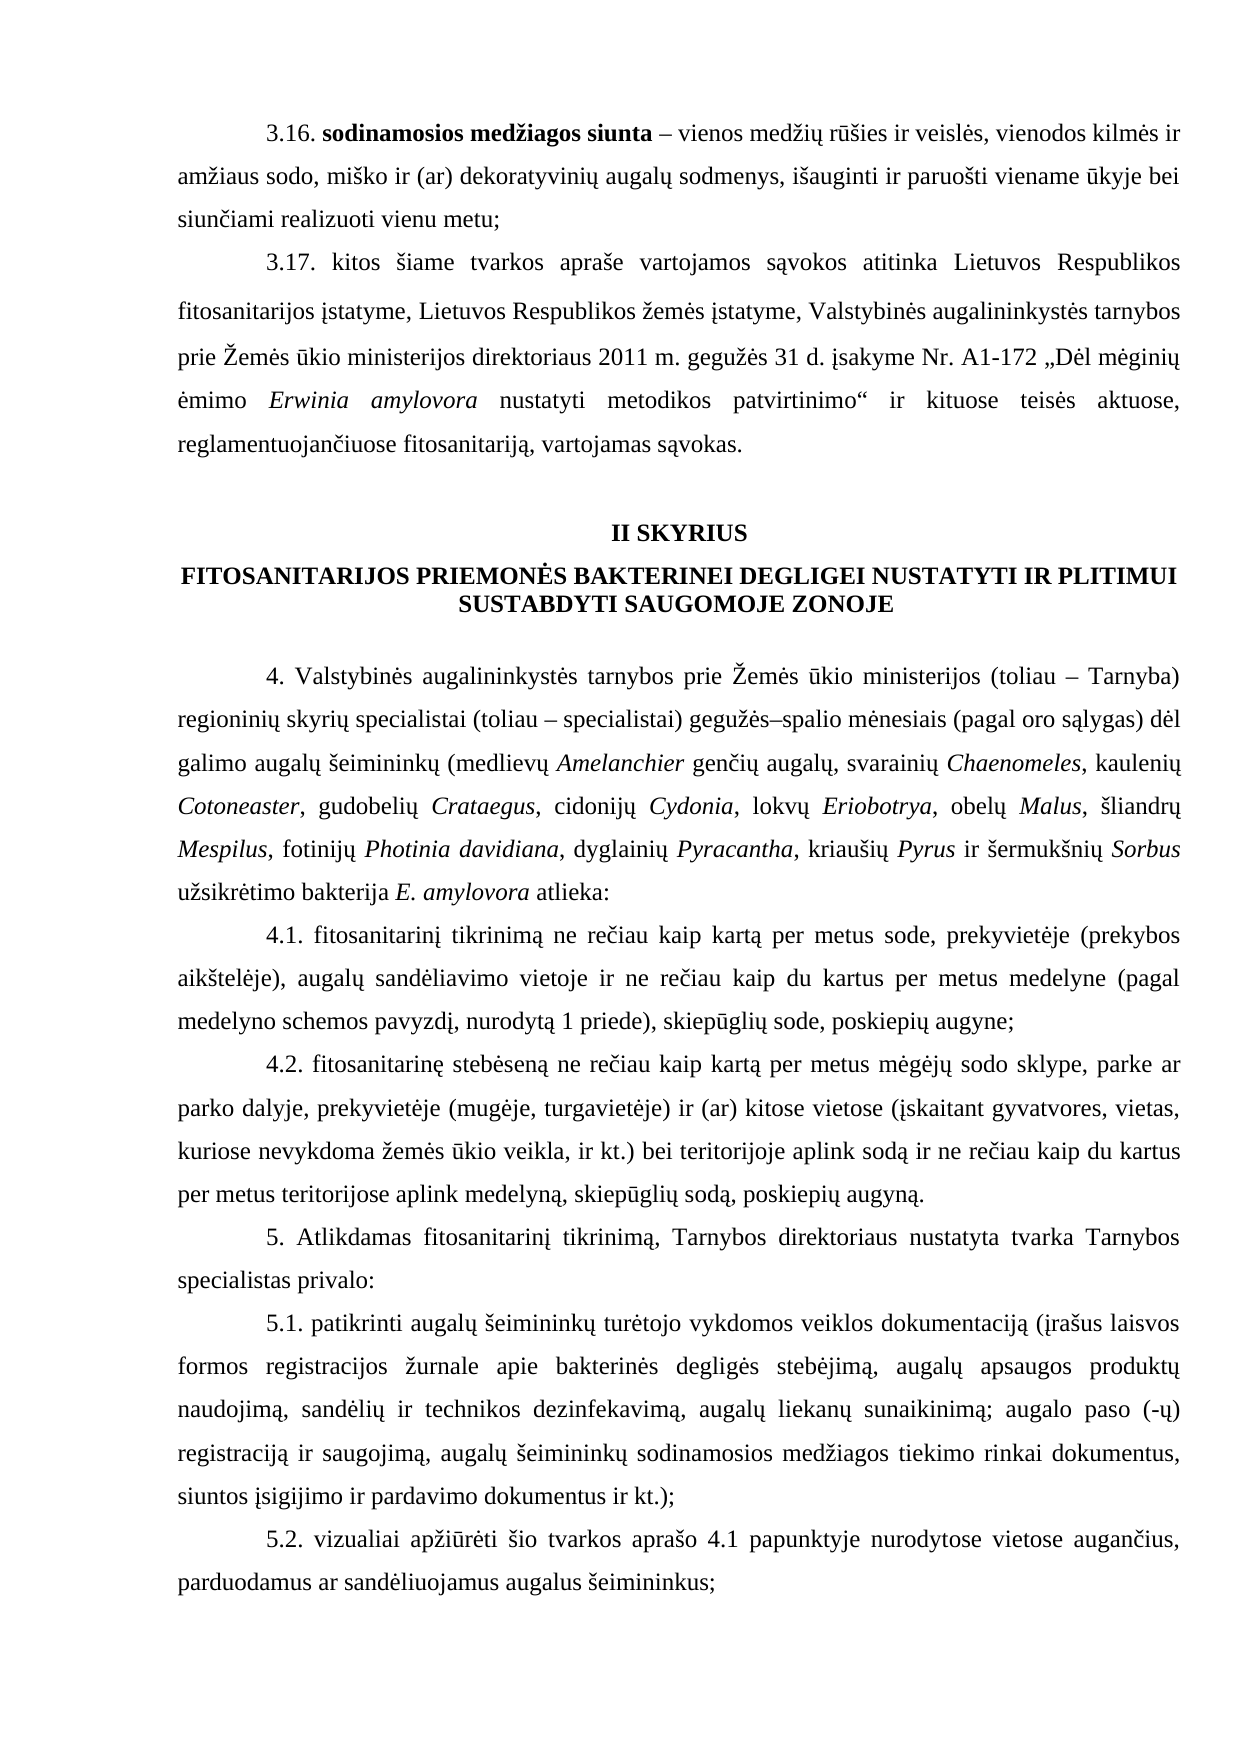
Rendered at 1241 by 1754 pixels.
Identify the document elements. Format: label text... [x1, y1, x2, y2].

text 4. Valstybinės augalininkystės tarnybos prie Žemės ūkio ministerijos (toliau – Tarnyba) regioninių skyrių specialistai (toliau – specialistai) gegužės–spalio mėnesiais (pagal oro sąlygas) dėl galimo augalų šeimininkų (medlievų Amelanchier genčių augalų, svarainių Chaenomeles, kaulenių Cotoneaster, gudobelių Crataegus, cidonijų Cydonia, lokvų Eriobotrya, obelų Malus, šliandrų Mespilus, fotinijų Photinia davidiana, dyglainių Pyracantha, kriaušių Pyrus ir šermukšnių Sorbus užsikrėtimo bakterija E. amylovora atlieka: [177, 661, 1181, 906]
text 5. Atlikdamas fitosanitarinį tikrinimą, Tarnybos direktoriaus nustatyta tvarka Tarnybos specialistas privalo: [177, 1222, 1181, 1294]
text 5.2. vizualiai apžiūrėti šio tvarkos aprašo 4.1 papunktyje nurodytose vietose augančius, parduodamus ar sandėliuojamus augalus šeimininkus; [177, 1524, 1181, 1596]
text 3.17. kitos šiame tvarkos apraše vartojamos sąvokos atitinka Lietuvos Respublikos fitosanitarijos įstatyme, Lietuvos Respublikos žemės įstatyme, Valstybinės augalininkystės tarnybos prie Žemės ūkio ministerijos direktoriaus 2011 m. gegužės 31 d. įsakyme Nr. A1-172 „Dėl mėginių ėmimo Erwinia amylovora nustatyti metodikos patvirtinimo“ ir kituose teisės aktuose, reglamentuojančiuose fitosanitariją, vartojamas sąvokas. [177, 247, 1181, 459]
text II SKYRIUS [177, 518, 1181, 546]
text 4.2. fitosanitarinę stebėseną ne rečiau kaip kartą per metus mėgėjų sodo sklype, parke ar parko dalyje, prekyvietėje (mugėje, turgavietėje) ir (ar) kitose vietose (įskaitant gyvatvores, vietas, kuriose nevykdoma žemės ūkio veikla, ir kt.) bei teritorijoje aplink sodą ir ne rečiau kaip du kartus per metus teritorijose aplink medelyną, skiepūglių sodą, poskiepių augyną. [177, 1049, 1181, 1208]
text 3.16. sodinamosios medžiagos siunta – vienos medžių rūšies ir veislės, vienodos kilmės ir amžiaus sodo, miško ir (ar) dekoratyvinių augalų sodmenys, išauginti ir paruošti viename ūkyje bei siunčiami realizuoti vienu metu; [177, 118, 1181, 233]
text 5.1. patikrinti augalų šeimininkų turėtojo vykdomos veiklos dokumentaciją (įrašus laisvos formos registracijos žurnale apie bakterinės degligės stebėjimą, augalų apsaugos produktų naudojimą, sandėlių ir technikos dezinfekavimą, augalų liekanų sunaikinimą; augalo paso (-ų) registraciją ir saugojimą, augalų šeimininkų sodinamosios medžiagos tiekimo rinkai dokumentus, siuntos įsigijimo ir pardavimo dokumentus ir kt.); [177, 1308, 1181, 1509]
text 4.1. fitosanitarinį tikrinimą ne rečiau kaip kartą per metus sode, prekyvietėje (prekybos aikštelėje), augalų sandėliavimo vietoje ir ne rečiau kaip du kartus per metus medelyne (pagal medelyno schemos pavyzdį, nurodytą 1 priede), skiepūglių sode, poskiepių augyne; [177, 920, 1181, 1035]
text FITOSANITARIJOS PRIEMONĖS BAKTERINEI DEGLIGEI NUSTATYTI ir plitimui SUSTABDYTI SAUGOMOJE ZONOJE [177, 561, 1181, 618]
